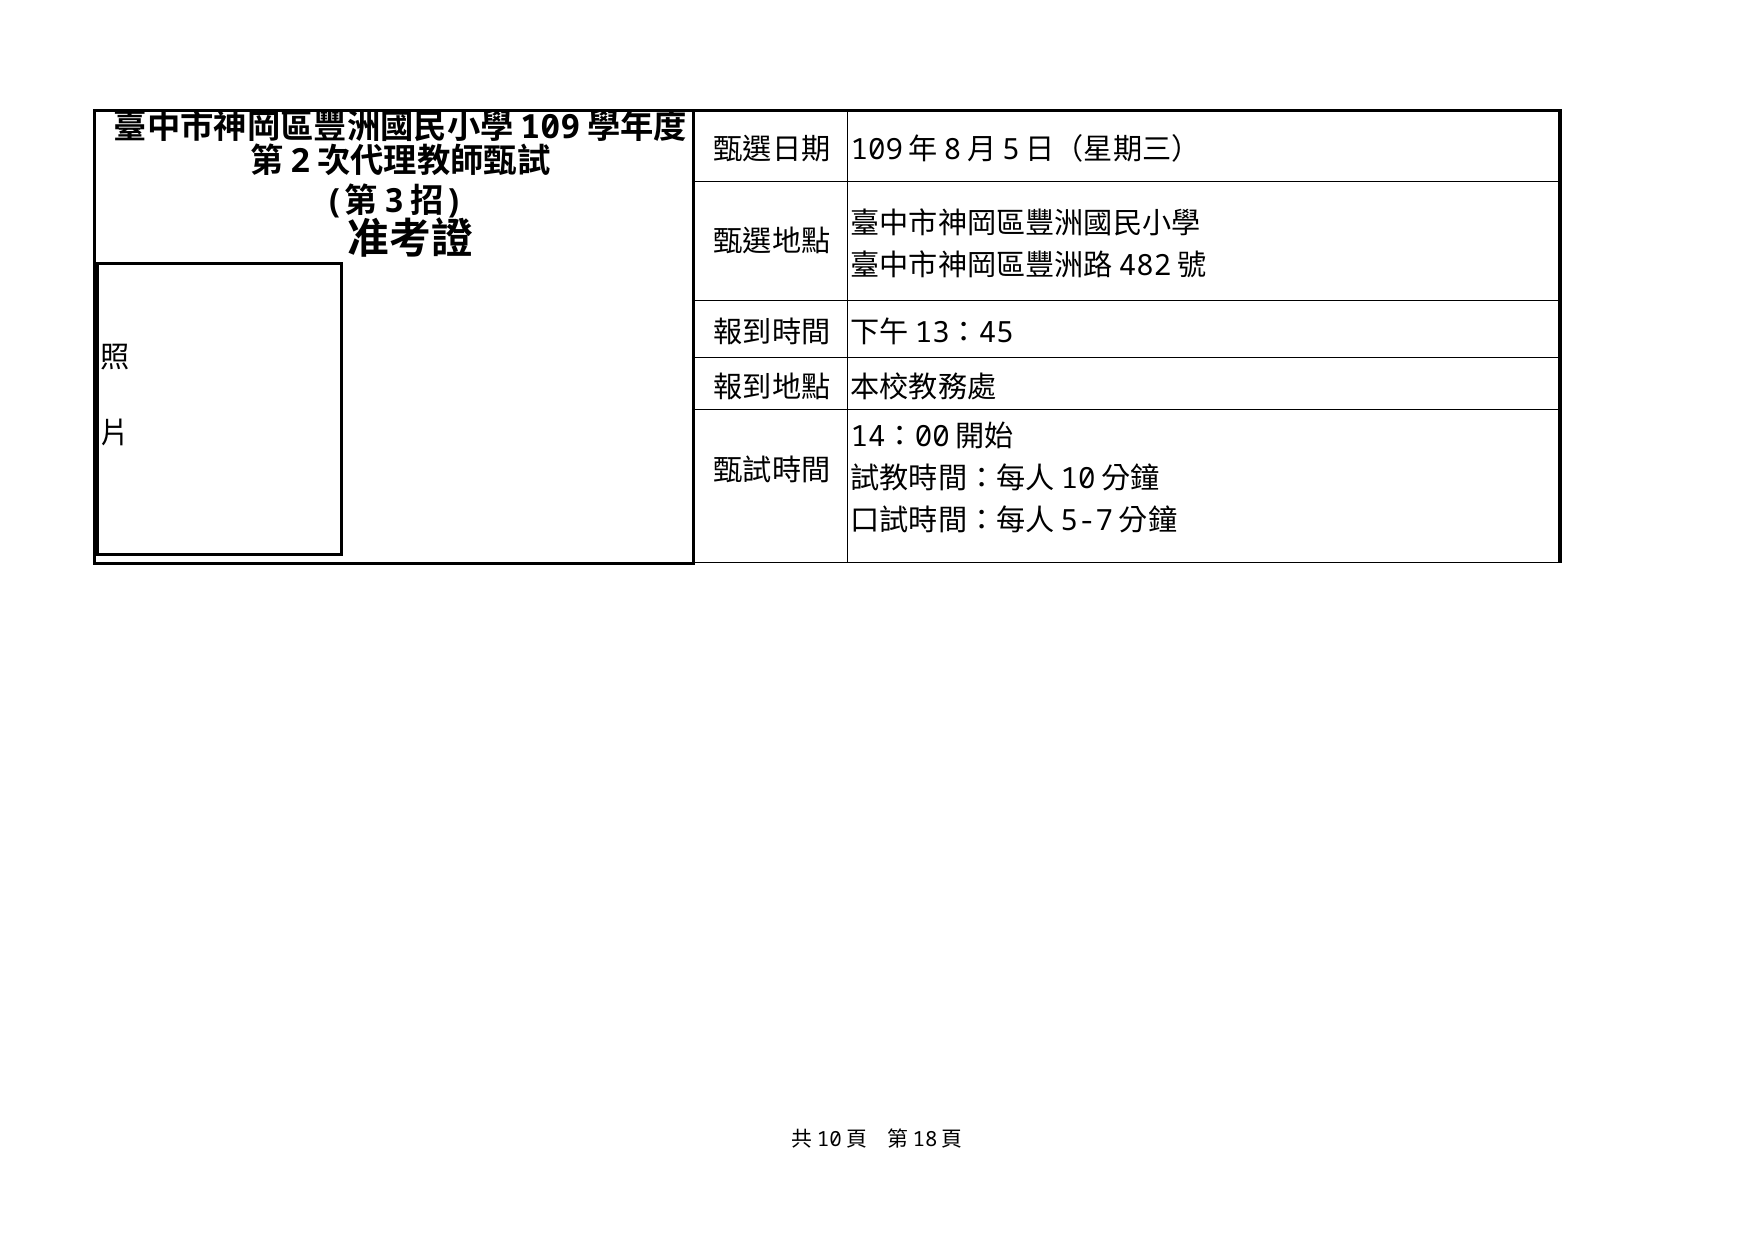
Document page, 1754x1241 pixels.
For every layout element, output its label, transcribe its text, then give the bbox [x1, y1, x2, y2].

table_header 甄選日期 [695, 112, 847, 181]
table_header 臺中市神岡區豐洲國民小學109學年度 第2次代理教師甄試 (第3招) 准考證 [96, 112, 692, 562]
table_cell 14：00開始 試教時間：每人10分鐘 口試時間：每人5-7分鐘 [848, 410, 1558, 562]
table_header 照 片 [99, 265, 340, 553]
table_cell 報到時間 [695, 301, 847, 357]
table_header 109年8月5日（星期三） [848, 112, 1558, 181]
table_cell 臺中市神岡區豐洲國民小學 臺中市神岡區豐洲路482號 [848, 182, 1558, 300]
table_cell 甄試時間 [695, 410, 847, 562]
table_cell 本校教務處 [848, 358, 1558, 409]
table_cell 甄選地點 [695, 182, 847, 300]
table_cell 下午13：45 [848, 301, 1558, 357]
table_cell 報到地點 [695, 358, 847, 409]
